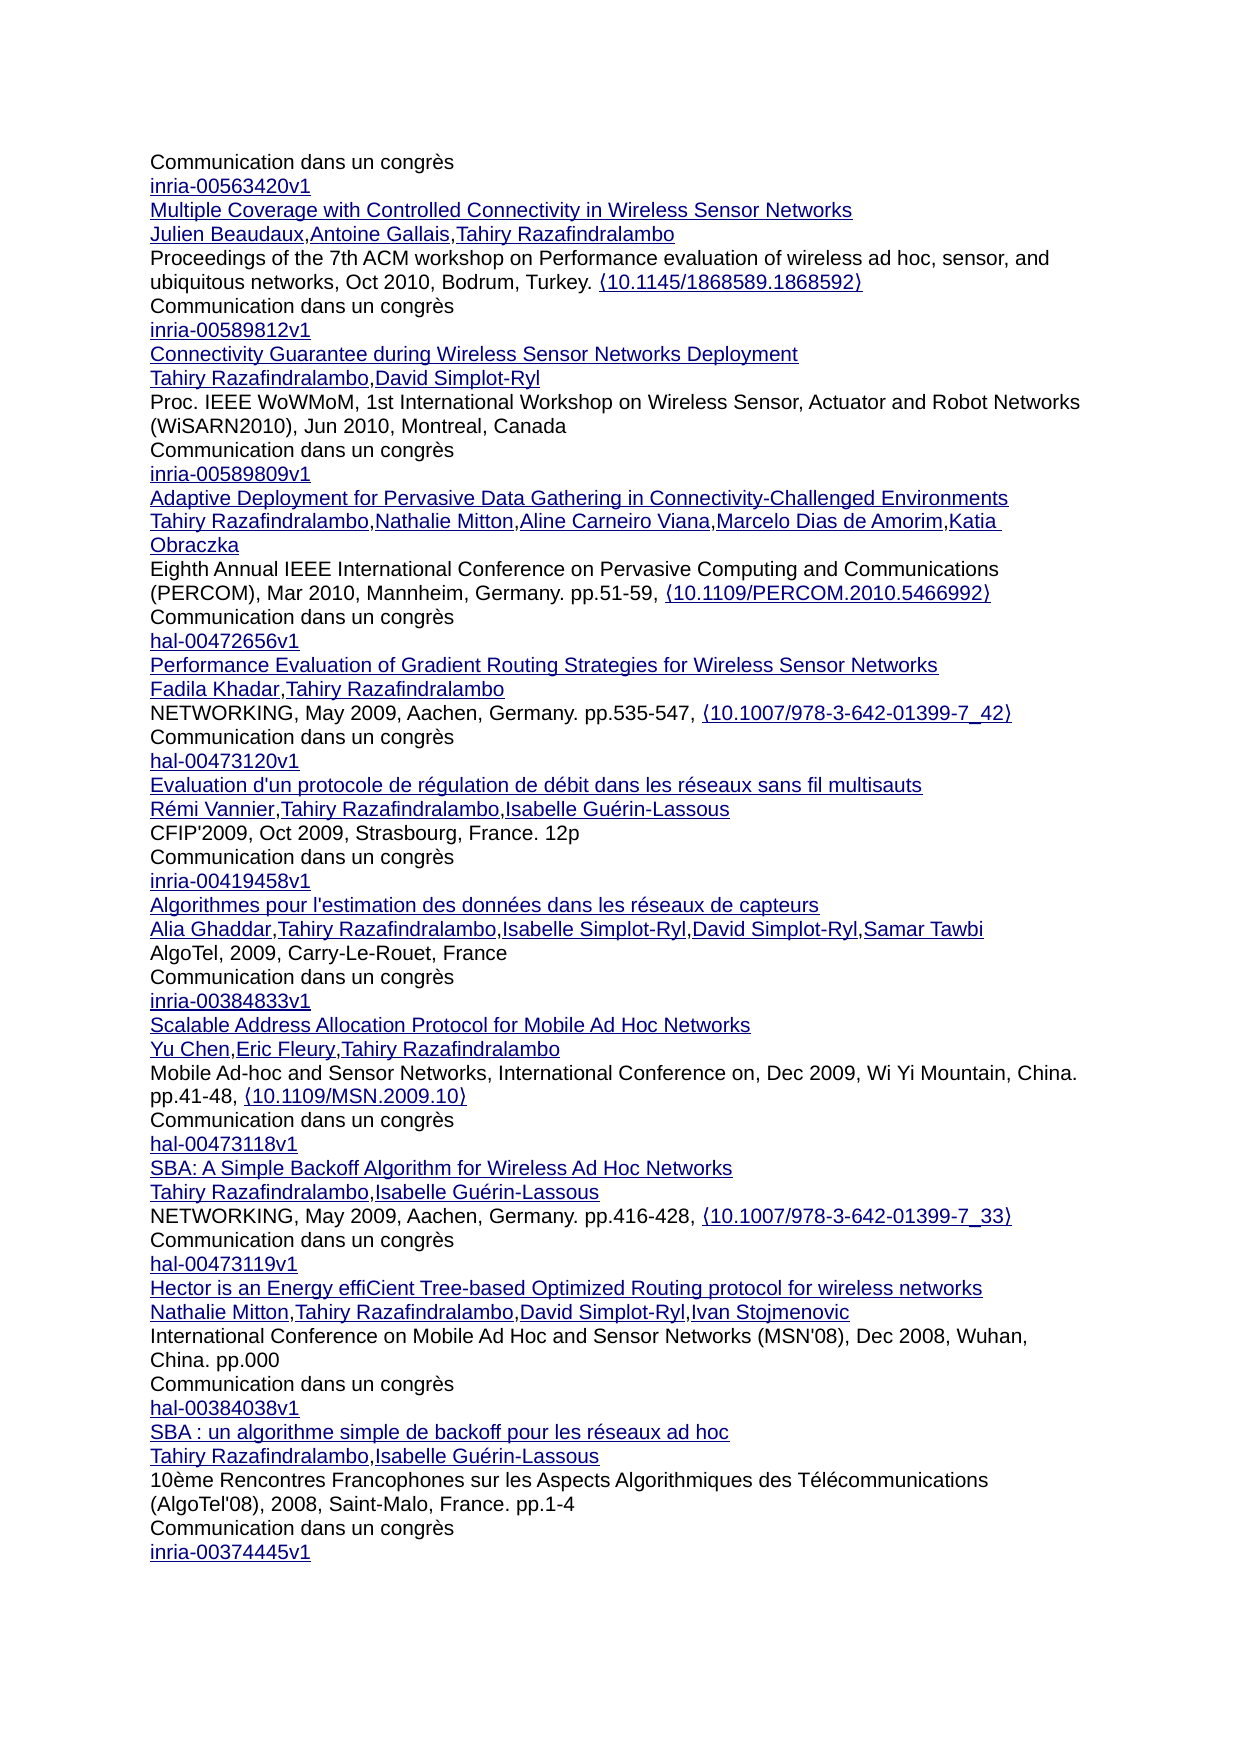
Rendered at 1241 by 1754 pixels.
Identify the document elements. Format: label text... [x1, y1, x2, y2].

table_cell Adaptive Deployment for Pervasive Data Gathering in Connectivity-Challenged Environments Tahiry Razafindralambo,Nathalie Mitton,Aline Carneiro Viana,Marcelo Dias de Amorim,Katia Obraczka Eighth Annual IEEE International Conference on Pervasive Computing and Communications (PERCOM), Mar 2010, Mannheim, Germany. pp.51-59, ⟨10.1109/PERCOM.2010.5466992⟩ Communication dans un congrès hal-00472656v1 [150, 485, 1090, 653]
table_cell Connectivity Guarantee during Wireless Sensor Networks Deployment Tahiry Razafindralambo,David Simplot-Ryl Proc. IEEE WoWMoM, 1st International Workshop on Wireless Sensor, Actuator and Robot Networks (WiSARN2010), Jun 2010, Montreal, Canada Communication dans un congrès inria-00589809v1 [150, 342, 1090, 485]
table_cell Multiple Coverage with Controlled Connectivity in Wireless Sensor Networks Julien Beaudaux,Antoine Gallais,Tahiry Razafindralambo Proceedings of the 7th ACM workshop on Performance evaluation of wireless ad hoc, sensor, and ubiquitous networks, Oct 2010, Bodrum, Turkey. ⟨10.1145/1868589.1868592⟩ Communication dans un congrès inria-00589812v1 [150, 198, 1090, 342]
table_cell SBA : un algorithme simple de backoff pour les réseaux ad hoc Tahiry Razafindralambo,Isabelle Guérin-Lassous 10ème Rencontres Francophones sur les Aspects Algorithmiques des Télécommunications (AlgoTel'08), 2008, Saint-Malo, France. pp.1-4 Communication dans un congrès inria-00374445v1 [150, 1420, 1090, 1563]
table_cell Hector is an Energy effiCient Tree-based Optimized Routing protocol for wireless networks Nathalie Mitton,Tahiry Razafindralambo,David Simplot-Ryl,Ivan Stojmenovic International Conference on Mobile Ad Hoc and Sensor Networks (MSN'08), Dec 2008, Wuhan, China. pp.000 Communication dans un congrès hal-00384038v1 [150, 1276, 1090, 1420]
table_cell Evaluation d'un protocole de régulation de débit dans les réseaux sans ﬁl multisauts Rémi Vannier,Tahiry Razafindralambo,Isabelle Guérin-Lassous CFIP'2009, Oct 2009, Strasbourg, France. 12p Communication dans un congrès inria-00419458v1 [150, 773, 1090, 893]
table_cell Scalable Address Allocation Protocol for Mobile Ad Hoc Networks Yu Chen,Eric Fleury,Tahiry Razafindralambo Mobile Ad-hoc and Sensor Networks, International Conference on, Dec 2009, Wi Yi Mountain, China. pp.41-48, ⟨10.1109/MSN.2009.10⟩ Communication dans un congrès hal-00473118v1 [150, 1013, 1090, 1156]
table_cell Performance Evaluation of Gradient Routing Strategies for Wireless Sensor Networks Fadila Khadar,Tahiry Razafindralambo NETWORKING, May 2009, Aachen, Germany. pp.535-547, ⟨10.1007/978-3-642-01399-7_42⟩ Communication dans un congrès hal-00473120v1 [150, 653, 1090, 773]
table_cell Algorithmes pour l'estimation des données dans les réseaux de capteurs Alia Ghaddar,Tahiry Razafindralambo,Isabelle Simplot-Ryl,David Simplot-Ryl,Samar Tawbi AlgoTel, 2009, Carry-Le-Rouet, France Communication dans un congrès inria-00384833v1 [150, 893, 1090, 1012]
table_cell SBA: A Simple Backoff Algorithm for Wireless Ad Hoc Networks Tahiry Razafindralambo,Isabelle Guérin-Lassous NETWORKING, May 2009, Aachen, Germany. pp.416-428, ⟨10.1007/978-3-642-01399-7_33⟩ Communication dans un congrès hal-00473119v1 [150, 1156, 1090, 1276]
table_cell Communication dans un congrès inria-00563420v1 [150, 150, 1090, 198]
